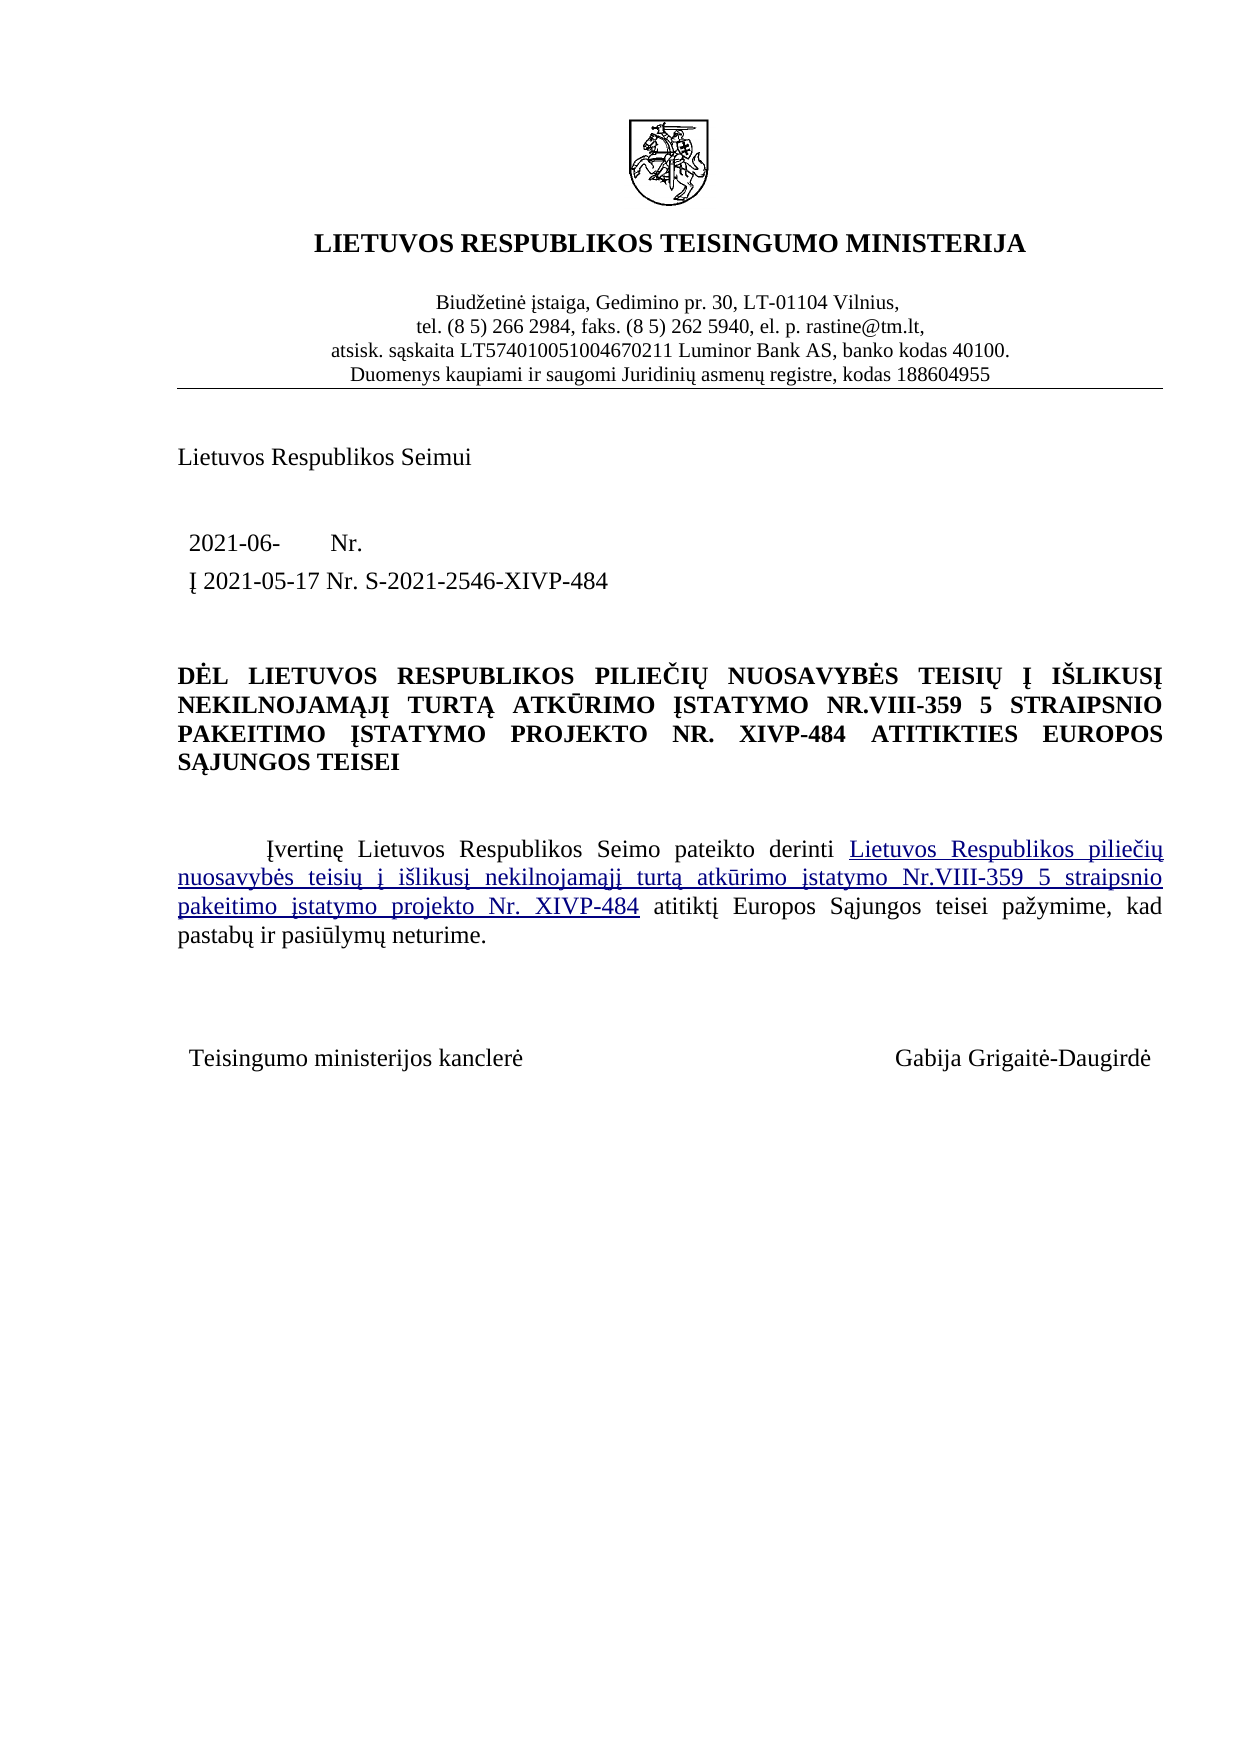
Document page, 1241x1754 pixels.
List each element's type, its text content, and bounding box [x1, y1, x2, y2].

table_header Gabija Grigaitė-Daugirdė [738, 1043, 1162, 1101]
text pakeitimo įstatymo projekto Nr. XIVP-484 atitiktį Europos Sąjungos teisei pažymime, kad pastabų ir pasiūlymų neturime. [177, 888, 1163, 949]
table_header 2021-06- Nr. [177, 528, 661, 566]
table_cell Į 2021-05-17 Nr. S-2021-2546-XIVP-484 [177, 566, 661, 604]
text Įvertinę Lietuvos Respublikos Seimo pateikto derinti Lietuvos Respublikos piliečių nuosavybės teisių į išlikusį nekilnojamąjį turtą atkūrimo įstatymo Nr.VIII-359 5 straipsnio [177, 834, 1163, 887]
text Lietuvos Respublikos Seimui [177, 442, 1130, 471]
text Dėl Lietuvos respublikos Piliečių nuosavybės teisių į išlikusį nekilnojamąjį turtą atkūrimo įstatymo Nr.VIII-359 5 straipsnio pakeitimo įstatymo projekto Nr. XIVP-484 ATITIKTIES EUROPOS SĄJUNGOS TEISEI [177, 661, 1163, 776]
table_header Teisingumo ministerijos kanclerė [177, 1043, 738, 1101]
